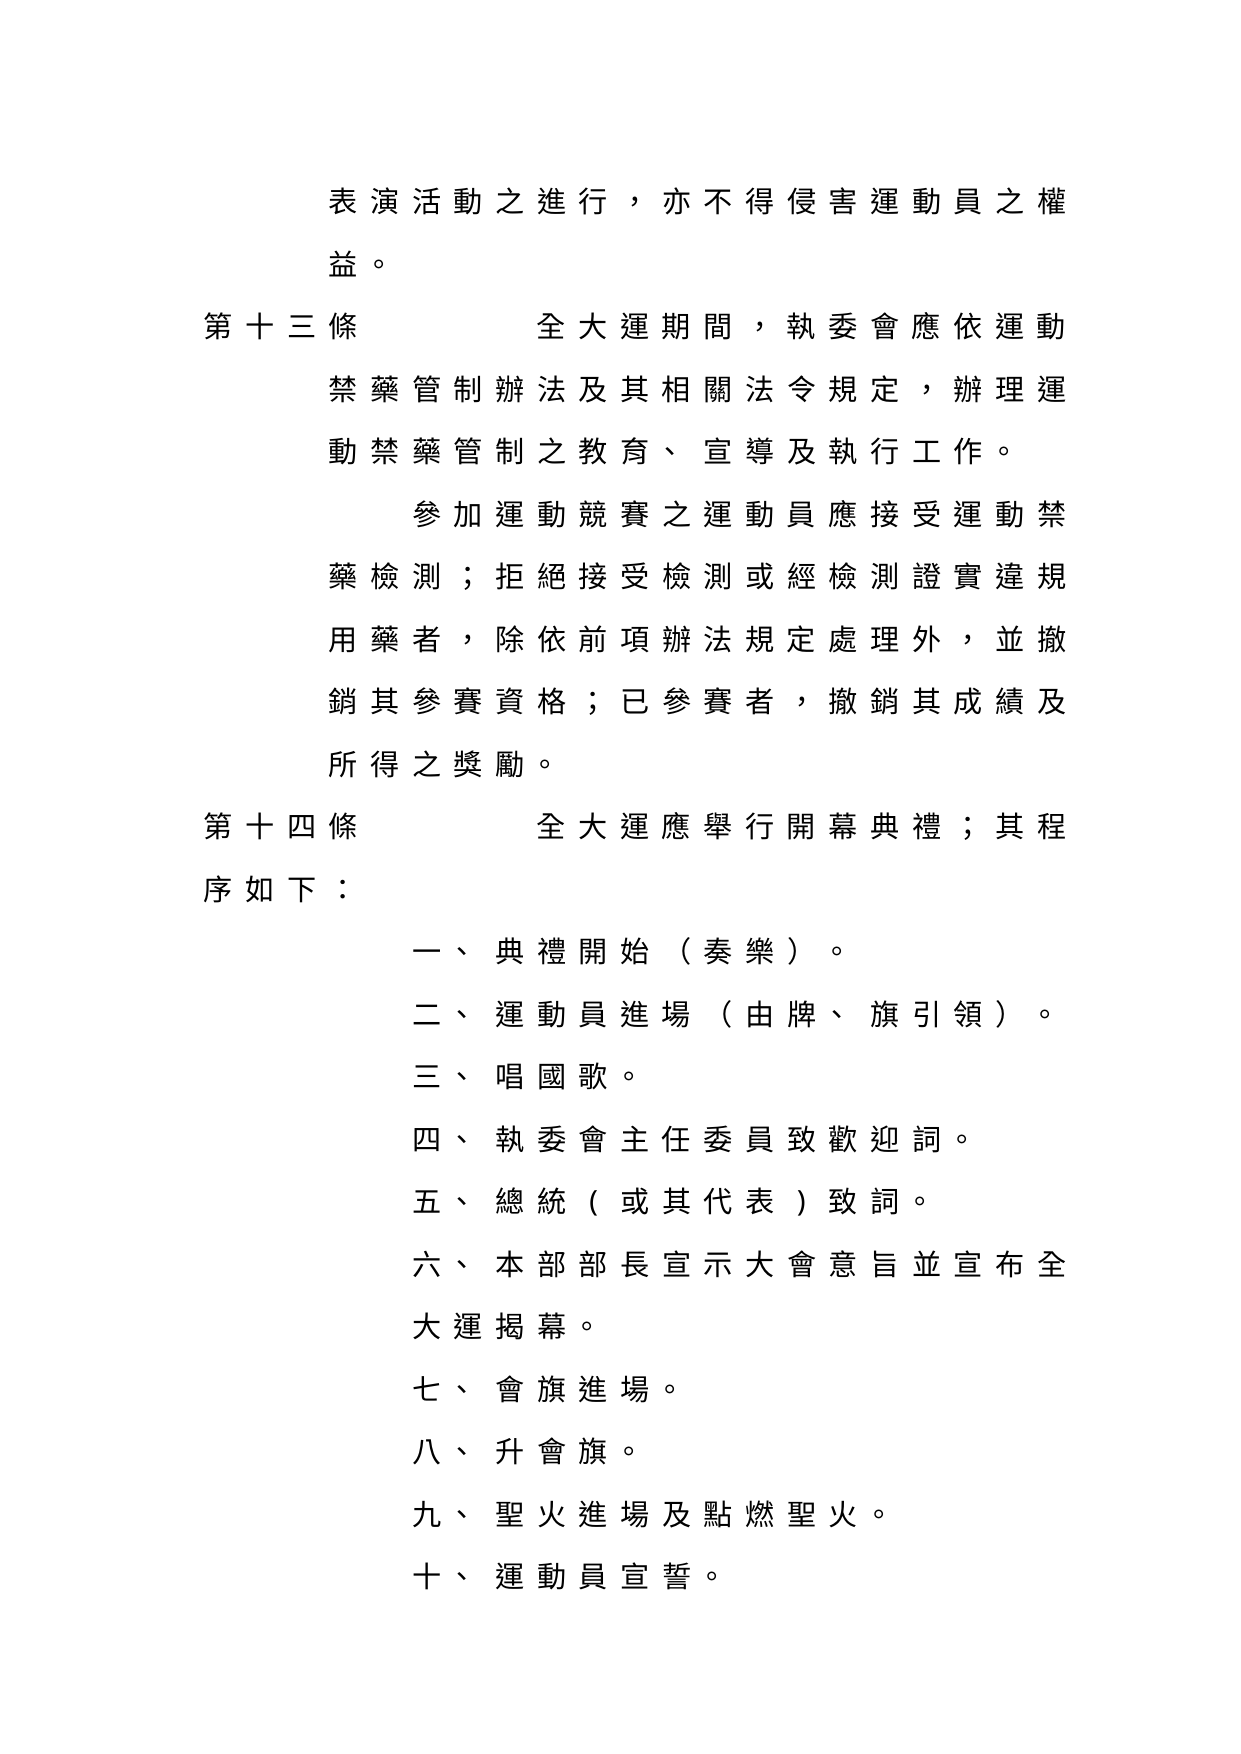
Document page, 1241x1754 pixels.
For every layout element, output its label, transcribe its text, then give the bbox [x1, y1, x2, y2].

text 八、升會旗。 [374, 1408, 1072, 1471]
text 四、執委會主任委員致歡迎詞。 [374, 1096, 1072, 1158]
text 十、運動員宣誓。 [374, 1533, 1072, 1596]
text 第十三條 全大運期間，執委會應依運動禁藥管制辦法及其相關法令規定，辦理運動禁藥管制之教育、宣導及執行工作。 [197, 283, 1072, 471]
text 第十四條 全大運應舉行開幕典禮；其程序如下： [197, 783, 1072, 908]
text 一、典禮開始（奏樂）。 [374, 908, 1072, 971]
text 二、運動員進場（由牌、旗引領）。 [374, 971, 1072, 1033]
text 參加運動競賽之運動員應接受運動禁藥檢測；拒絕接受檢測或經檢測證實違規用藥者，除依前項辦法規定處理外，並撤銷其參賽資格；已參賽者，撤銷其成績及所得之獎勵。 [315, 471, 1072, 783]
text 三、唱國歌。 [374, 1033, 1072, 1096]
text 五、總統(或其代表)致詞。 [374, 1158, 1072, 1221]
text 七、會旗進場。 [374, 1346, 1072, 1408]
text 六、本部部長宣示大會意旨並宣布全大運揭幕。 [374, 1221, 1072, 1346]
text 表演活動之進行，亦不得侵害運動員之權益。 [197, 158, 1072, 283]
text 九、聖火進場及點燃聖火。 [374, 1471, 1072, 1533]
